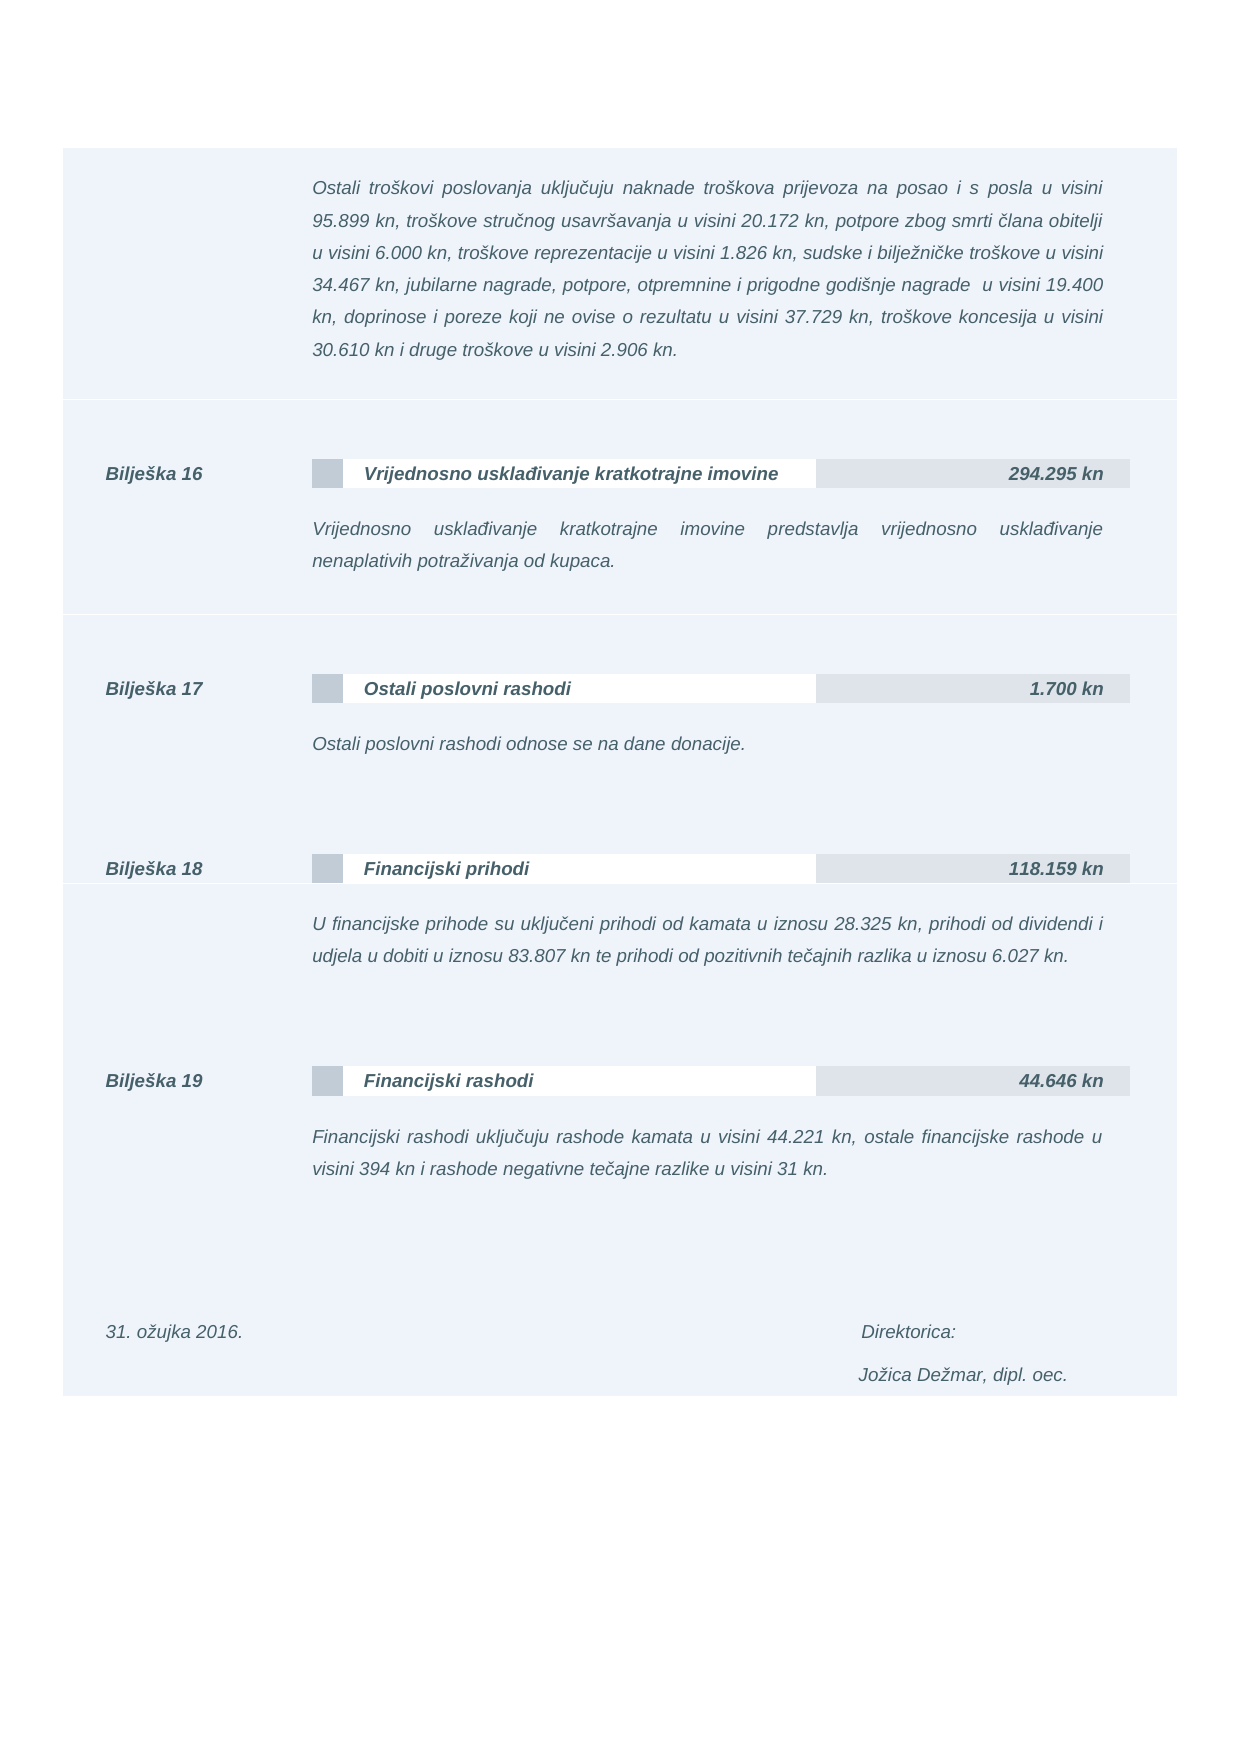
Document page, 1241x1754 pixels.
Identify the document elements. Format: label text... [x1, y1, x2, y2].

table_cell [343, 400, 364, 429]
table_cell [343, 1037, 364, 1066]
table_cell [1130, 824, 1177, 854]
table_cell [105, 585, 312, 614]
table_cell [312, 400, 343, 429]
table_cell [105, 148, 312, 177]
table_cell [816, 978, 962, 1007]
table_cell [343, 765, 364, 795]
table_cell [63, 1227, 105, 1256]
table_cell [343, 615, 364, 644]
table_cell [1108, 615, 1130, 644]
table_cell [312, 1227, 343, 1256]
table_cell [816, 795, 962, 824]
table_cell [364, 644, 816, 674]
table_cell [364, 1227, 816, 1256]
table_cell [1130, 429, 1177, 459]
table_cell [343, 1066, 364, 1096]
table_cell [364, 703, 816, 733]
table_cell [63, 824, 105, 854]
table_cell [1108, 1096, 1130, 1126]
table_cell [962, 1007, 1108, 1037]
table_cell [1130, 459, 1177, 488]
table_cell [343, 674, 364, 703]
table_cell [816, 615, 962, 644]
table_cell [1108, 400, 1130, 429]
table_cell [816, 488, 962, 518]
table_cell [962, 400, 1108, 429]
table_cell [105, 765, 312, 795]
table_cell [105, 1096, 312, 1126]
table_cell [1108, 644, 1130, 674]
table_cell [1130, 400, 1177, 429]
table_cell [1130, 854, 1177, 883]
table_cell Ostali poslovni rashodi [364, 674, 816, 703]
table_cell [1108, 1197, 1130, 1227]
table_cell [105, 518, 312, 585]
table_cell [63, 615, 105, 644]
table_cell [63, 1007, 105, 1037]
table_cell [105, 488, 312, 518]
table_cell [105, 373, 312, 399]
table_cell [63, 703, 105, 733]
table_cell [962, 615, 1108, 644]
table_cell [1108, 373, 1130, 399]
table_cell [1130, 733, 1177, 765]
table_cell [364, 824, 816, 854]
table_cell [105, 1256, 312, 1289]
table_cell [1130, 978, 1177, 1007]
table_cell [312, 1256, 1108, 1289]
table_cell [1130, 373, 1177, 399]
table_cell [63, 795, 105, 824]
table_cell [1108, 854, 1130, 883]
table_cell [105, 1289, 312, 1321]
table_cell [1108, 795, 1130, 824]
table_cell [343, 459, 364, 488]
table_cell [1108, 518, 1130, 585]
table_cell [364, 148, 816, 177]
table_cell [1130, 488, 1177, 518]
table_cell [962, 824, 1108, 854]
table_cell [63, 1066, 105, 1096]
table_cell [816, 703, 962, 733]
table_cell Financijski rashodi [364, 1066, 816, 1096]
table_cell [1130, 1197, 1177, 1227]
table_cell [962, 1037, 1108, 1066]
table_cell [1130, 177, 1177, 373]
table_cell [312, 1007, 343, 1037]
table_cell [364, 1096, 816, 1126]
table_cell [312, 674, 343, 703]
table_cell [312, 615, 343, 644]
table_cell [364, 978, 816, 1007]
table_cell [1130, 1321, 1177, 1396]
table_cell [312, 703, 343, 733]
table_cell [63, 1256, 105, 1289]
table_cell [1130, 1066, 1177, 1096]
table_cell [63, 978, 105, 1007]
table_cell [63, 459, 105, 488]
table_cell [312, 1037, 343, 1066]
table_cell [1130, 644, 1177, 674]
table_cell [364, 429, 816, 459]
table_cell [343, 703, 364, 733]
table_cell 118.159 kn [816, 854, 1108, 883]
table_cell [105, 884, 312, 913]
table_cell [1130, 518, 1177, 585]
table_cell [63, 854, 105, 883]
table_cell [343, 1197, 364, 1227]
table_cell [962, 1197, 1108, 1227]
table_cell [1108, 884, 1130, 913]
table_cell [312, 978, 343, 1007]
table_cell [1108, 1256, 1130, 1289]
table_cell [1108, 1007, 1130, 1037]
table_cell [343, 795, 364, 824]
table_cell [1108, 824, 1130, 854]
table_cell [105, 795, 312, 824]
table_cell [343, 824, 364, 854]
table_cell [343, 585, 364, 614]
table_cell [816, 884, 962, 913]
table_cell [962, 978, 1108, 1007]
table_cell [364, 488, 816, 518]
table_cell [312, 644, 343, 674]
table_cell [63, 913, 105, 978]
table_cell [816, 1096, 962, 1126]
table_cell Financijski prihodi [364, 854, 816, 883]
table_cell [962, 703, 1108, 733]
table_cell [1108, 674, 1130, 703]
table_cell [364, 585, 816, 614]
table_cell Bilješka 18 [105, 854, 312, 883]
table_cell [364, 1037, 816, 1066]
table_cell [63, 733, 105, 765]
table_cell [312, 824, 343, 854]
table_cell [105, 1227, 312, 1256]
table_cell [312, 884, 343, 913]
table_cell [343, 373, 364, 399]
table_cell [105, 703, 312, 733]
table_cell [1108, 765, 1130, 795]
table_cell [63, 177, 105, 373]
table_cell [105, 1126, 312, 1197]
table_cell [343, 429, 364, 459]
table_cell [1108, 488, 1130, 518]
table_cell U financijske prihode su uključeni prihodi od kamata u iznosu 28.325 kn, prihodi od dividendi i udjela u dobiti u iznosu 83.807 kn te prihodi od pozitivnih tečajnih razlika u iznosu 6.027 kn. [312, 913, 1108, 978]
table_cell [105, 644, 312, 674]
table_cell [63, 765, 105, 795]
table_cell [1108, 913, 1130, 978]
table_cell [816, 1197, 962, 1227]
table_cell Financijski rashodi uključuju rashode kamata u visini 44.221 kn, ostale financijske rashode u visini 394 kn i rashode negativne tečajne razlike u visini 31 kn. [312, 1126, 1108, 1197]
table_cell [364, 1007, 816, 1037]
table_cell [343, 854, 364, 883]
table_cell [1108, 585, 1130, 614]
table_cell [1130, 1096, 1177, 1126]
table_cell [312, 1197, 343, 1227]
table_cell [105, 733, 312, 765]
table_cell [1108, 978, 1130, 1007]
table_cell [105, 1197, 312, 1227]
table_cell [63, 585, 105, 614]
table_cell [63, 400, 105, 429]
table_cell [312, 585, 343, 614]
table_cell [312, 1066, 343, 1096]
table_cell Ostali troškovi poslovanja uključuju naknade troškova prijevoza na posao i s posla u visini 95.899 kn, troškove stručnog usavršavanja u visini 20.172 kn, potpore zbog smrti člana obitelji u visini 6.000 kn, troškove reprezentacije u visini 1.826 kn, sudske i bilježničke troškove u visini 34.467 kn, jubilarne nagrade, potpore, otpremnine i prigodne godišnje nagrade u visini 19.400 kn, doprinose i poreze koji ne ovise o rezultatu u visini 37.729 kn, troškove koncesija u visini 30.610 kn i druge troškove u visini 2.906 kn. [312, 177, 1108, 373]
table_cell [63, 1126, 105, 1197]
table_cell 31. ožujka 2016. Direktorica: Jožica Dežmar, dipl. oec. [105, 1321, 1108, 1396]
table_cell [1130, 148, 1177, 177]
table_cell [1130, 1227, 1177, 1256]
table_cell [962, 488, 1108, 518]
table_cell [962, 795, 1108, 824]
table_cell [962, 644, 1108, 674]
table_cell [364, 615, 816, 644]
table_cell 294.295 kn [816, 459, 1108, 488]
table_cell [816, 644, 962, 674]
table_cell [962, 429, 1108, 459]
table_cell [1130, 615, 1177, 644]
table_cell [1108, 429, 1130, 459]
table_cell [1108, 733, 1130, 765]
table_cell [1130, 703, 1177, 733]
table_cell [816, 148, 962, 177]
table_cell [343, 978, 364, 1007]
table_cell [312, 1289, 1108, 1321]
table_cell Ostali poslovni rashodi odnose se na dane donacije. [312, 733, 1108, 765]
table_cell [63, 644, 105, 674]
table_cell [1130, 585, 1177, 614]
table_cell [1130, 1037, 1177, 1066]
table_cell [1130, 1289, 1177, 1321]
table_cell [364, 765, 816, 795]
table_cell [1130, 913, 1177, 978]
table_cell [962, 373, 1108, 399]
table_cell Bilješka 16 [105, 459, 312, 488]
table_cell [816, 1227, 962, 1256]
table_cell [1130, 674, 1177, 703]
table_cell [63, 674, 105, 703]
table_cell [1108, 459, 1130, 488]
table_cell [816, 373, 962, 399]
table_cell [63, 1321, 105, 1396]
table_cell [343, 148, 364, 177]
table_cell [63, 1037, 105, 1066]
table_cell [364, 373, 816, 399]
table_cell [816, 1037, 962, 1066]
table_cell [1108, 1289, 1130, 1321]
table_cell [1130, 1126, 1177, 1197]
table_cell [816, 1007, 962, 1037]
table_cell [1130, 884, 1177, 913]
table_cell [105, 400, 312, 429]
table_cell [105, 824, 312, 854]
table_cell [364, 400, 816, 429]
table_cell [1130, 1256, 1177, 1289]
table_cell [816, 400, 962, 429]
table_cell [105, 615, 312, 644]
table_cell [312, 459, 343, 488]
table_cell [1108, 1126, 1130, 1197]
table_cell [312, 373, 343, 399]
table_cell [343, 488, 364, 518]
table_cell [364, 795, 816, 824]
table_cell [312, 148, 343, 177]
table_cell [1130, 765, 1177, 795]
table_cell [816, 585, 962, 614]
table_cell [343, 1096, 364, 1126]
table_cell [1108, 177, 1130, 373]
table_cell [63, 884, 105, 913]
table_cell [63, 1096, 105, 1126]
table_cell [63, 373, 105, 399]
table_cell [312, 795, 343, 824]
table_cell [962, 1096, 1108, 1126]
table_cell [63, 148, 105, 177]
table_cell [1108, 1066, 1130, 1096]
table_cell [63, 488, 105, 518]
table_cell [63, 518, 105, 585]
table_cell [816, 429, 962, 459]
table_cell [105, 913, 312, 978]
table_cell [1108, 148, 1130, 177]
table_cell [1108, 1227, 1130, 1256]
table_cell Bilješka 19 [105, 1066, 312, 1096]
table_cell [105, 978, 312, 1007]
table_cell [1108, 703, 1130, 733]
table_cell [962, 148, 1108, 177]
table_cell [312, 1096, 343, 1126]
table_cell 1.700 kn [816, 674, 1108, 703]
table_cell [63, 429, 105, 459]
table_cell 44.646 kn [816, 1066, 1108, 1096]
table_cell [63, 1197, 105, 1227]
table_cell Vrijednosno usklađivanje kratkotrajne imovine predstavlja vrijednosno usklađivanje nenaplativih potraživanja od kupaca. [312, 518, 1108, 585]
table_cell Vrijednosno usklađivanje kratkotrajne imovine [364, 459, 816, 488]
table_cell [364, 1197, 816, 1227]
table_cell [343, 1007, 364, 1037]
table_cell [962, 585, 1108, 614]
table_cell [312, 429, 343, 459]
table_cell [962, 1227, 1108, 1256]
table_cell [105, 1007, 312, 1037]
table_cell [105, 429, 312, 459]
table_cell [343, 884, 364, 913]
table_cell [962, 884, 1108, 913]
table_cell Bilješka 17 [105, 674, 312, 703]
table_cell [343, 1227, 364, 1256]
table_cell [1130, 795, 1177, 824]
table_cell [105, 177, 312, 373]
table_cell [312, 488, 343, 518]
table_cell [1130, 1007, 1177, 1037]
table_cell [816, 765, 962, 795]
table_cell [1108, 1037, 1130, 1066]
table_cell [312, 854, 343, 883]
table_cell [63, 1289, 105, 1321]
table_cell [816, 824, 962, 854]
table_cell [364, 884, 816, 913]
table_cell [105, 1037, 312, 1066]
table_cell [312, 765, 343, 795]
table_cell [1108, 1321, 1130, 1396]
table_cell [962, 765, 1108, 795]
table_cell [343, 644, 364, 674]
